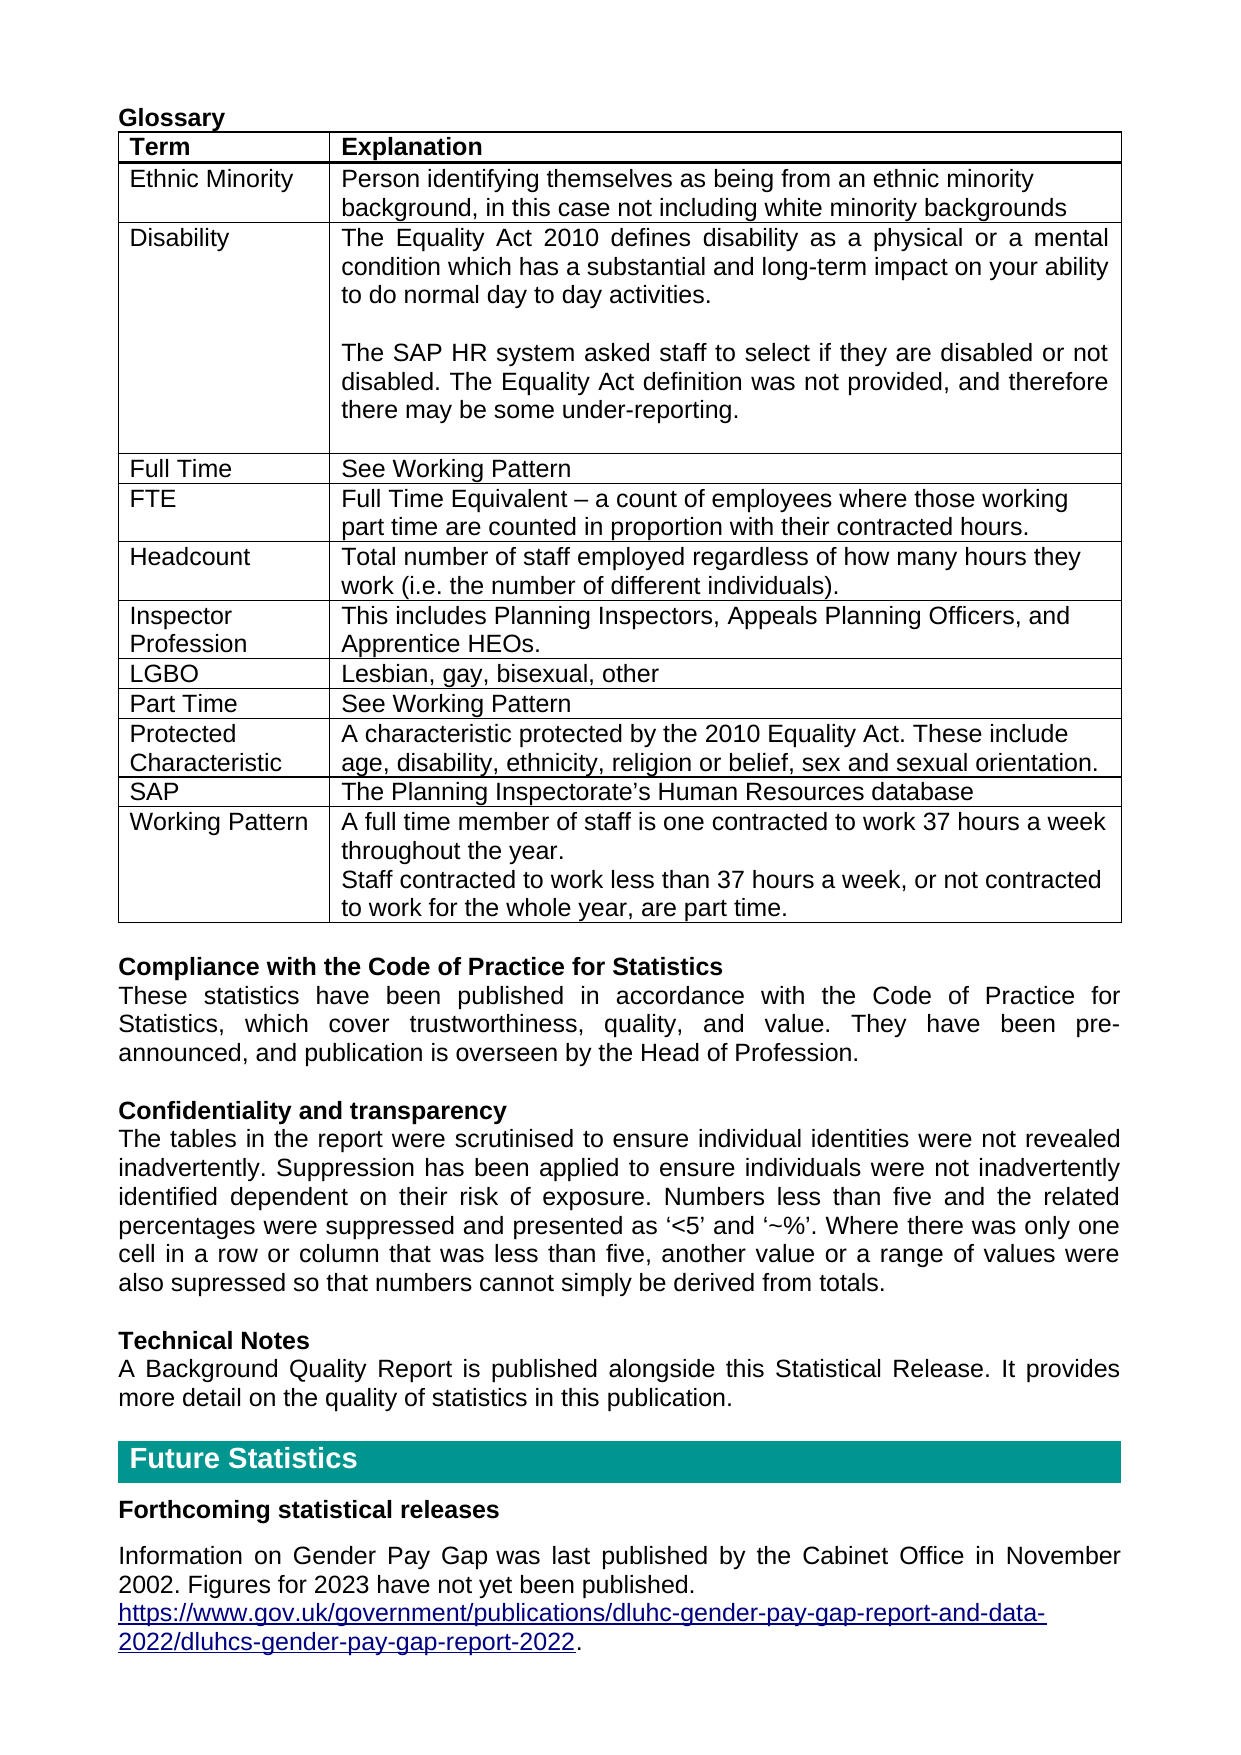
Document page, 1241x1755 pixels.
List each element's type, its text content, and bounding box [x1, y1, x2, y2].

text Forthcoming statistical releases [118, 1495, 1122, 1524]
table_cell Part Time [119, 689, 329, 718]
table_header Explanation [330, 133, 1121, 161]
table_cell Headcount [119, 542, 329, 600]
table_cell Full Time [119, 454, 329, 483]
text Information on Gender Pay Gap was last published by the Cabinet Office in November 2002. Figures for 2023 have not yet been published. [118, 1541, 1122, 1598]
table_cell The Planning Inspectorate’s Human Resources database [330, 778, 1121, 806]
table_cell Full Time Equivalent – a count of employees where those working part time are counted in proportion with their contracted hours. [330, 484, 1121, 541]
table_cell Working Pattern [119, 807, 329, 922]
table_cell Disability [119, 223, 329, 453]
text These statistics have been published in accordance with the Code of Practice for Statistics, which cover trustworthiness, quality, and value. They have been pre-announced, and publication is overseen by the Head of Profession. [118, 981, 1122, 1067]
table_cell SAP [119, 778, 329, 806]
table_cell Inspector Profession [119, 601, 329, 658]
table_header Future Statistics [118, 1441, 1121, 1483]
text Technical Notes [118, 1326, 1122, 1354]
table_cell Person identifying themselves as being from an ethnic minority background, in this case not including white minority backgrounds [330, 164, 1121, 222]
text A Background Quality Report is published alongside this Statistical Release. It provides more detail on the quality of statistics in this publication. [118, 1354, 1122, 1412]
table_cell Ethnic Minority [119, 164, 329, 222]
table_cell See Working Pattern [330, 454, 1121, 483]
table_cell This includes Planning Inspectors, Appeals Planning Officers, and Apprentice HEOs. [330, 601, 1121, 658]
text The tables in the report were scrutinised to ensure individual identities were not revealed inadvertently. Suppression has been applied to ensure individuals were not inadvertently identified dependent on their risk of exposure. Numbers less than five and the related percentages were suppressed and presented as ‘<5’ and ‘~%’. Where there was only one cell in a row or column that was less than five, another value or a range of values were also supressed so that numbers cannot simply be derived from totals. [118, 1124, 1122, 1297]
table_cell LGBO [119, 659, 329, 688]
table_cell A full time member of staff is one contracted to work 37 hours a week throughout the year. Staff contracted to work less than 37 hours a week, or not contracted to work for the whole year, are part time. [330, 807, 1121, 922]
table_cell Total number of staff employed regardless of how many hours they work (i.e. the number of different individuals). [330, 542, 1121, 600]
text Compliance with the Code of Practice for Statistics [118, 952, 1122, 981]
text Confidentiality and transparency [118, 1096, 1122, 1124]
table_cell See Working Pattern [330, 689, 1121, 718]
table_cell A characteristic protected by the 2010 Equality Act. These include age, disability, ethnicity, religion or belief, sex and sexual orientation. [330, 719, 1121, 776]
table_header Term [119, 133, 329, 161]
table_cell Protected Characteristic [119, 719, 329, 776]
text https://www.gov.uk/government/publications/dluhc-gender-pay-gap-report-and-data-2022/dluhcs-gender-pay-gap-report-2022. [118, 1598, 1122, 1656]
table_cell Lesbian, gay, bisexual, other [330, 659, 1121, 688]
text Glossary [118, 103, 1122, 131]
table_cell The Equality Act 2010 defines disability as a physical or a mental condition which has a substantial and long-term impact on your ability to do normal day to day activities. The SAP HR system asked staff to select if they are disabled or not disabled. The Equality Act definition was not provided, and therefore there may be some under-reporting. [330, 223, 1121, 453]
table_cell FTE [119, 484, 329, 541]
